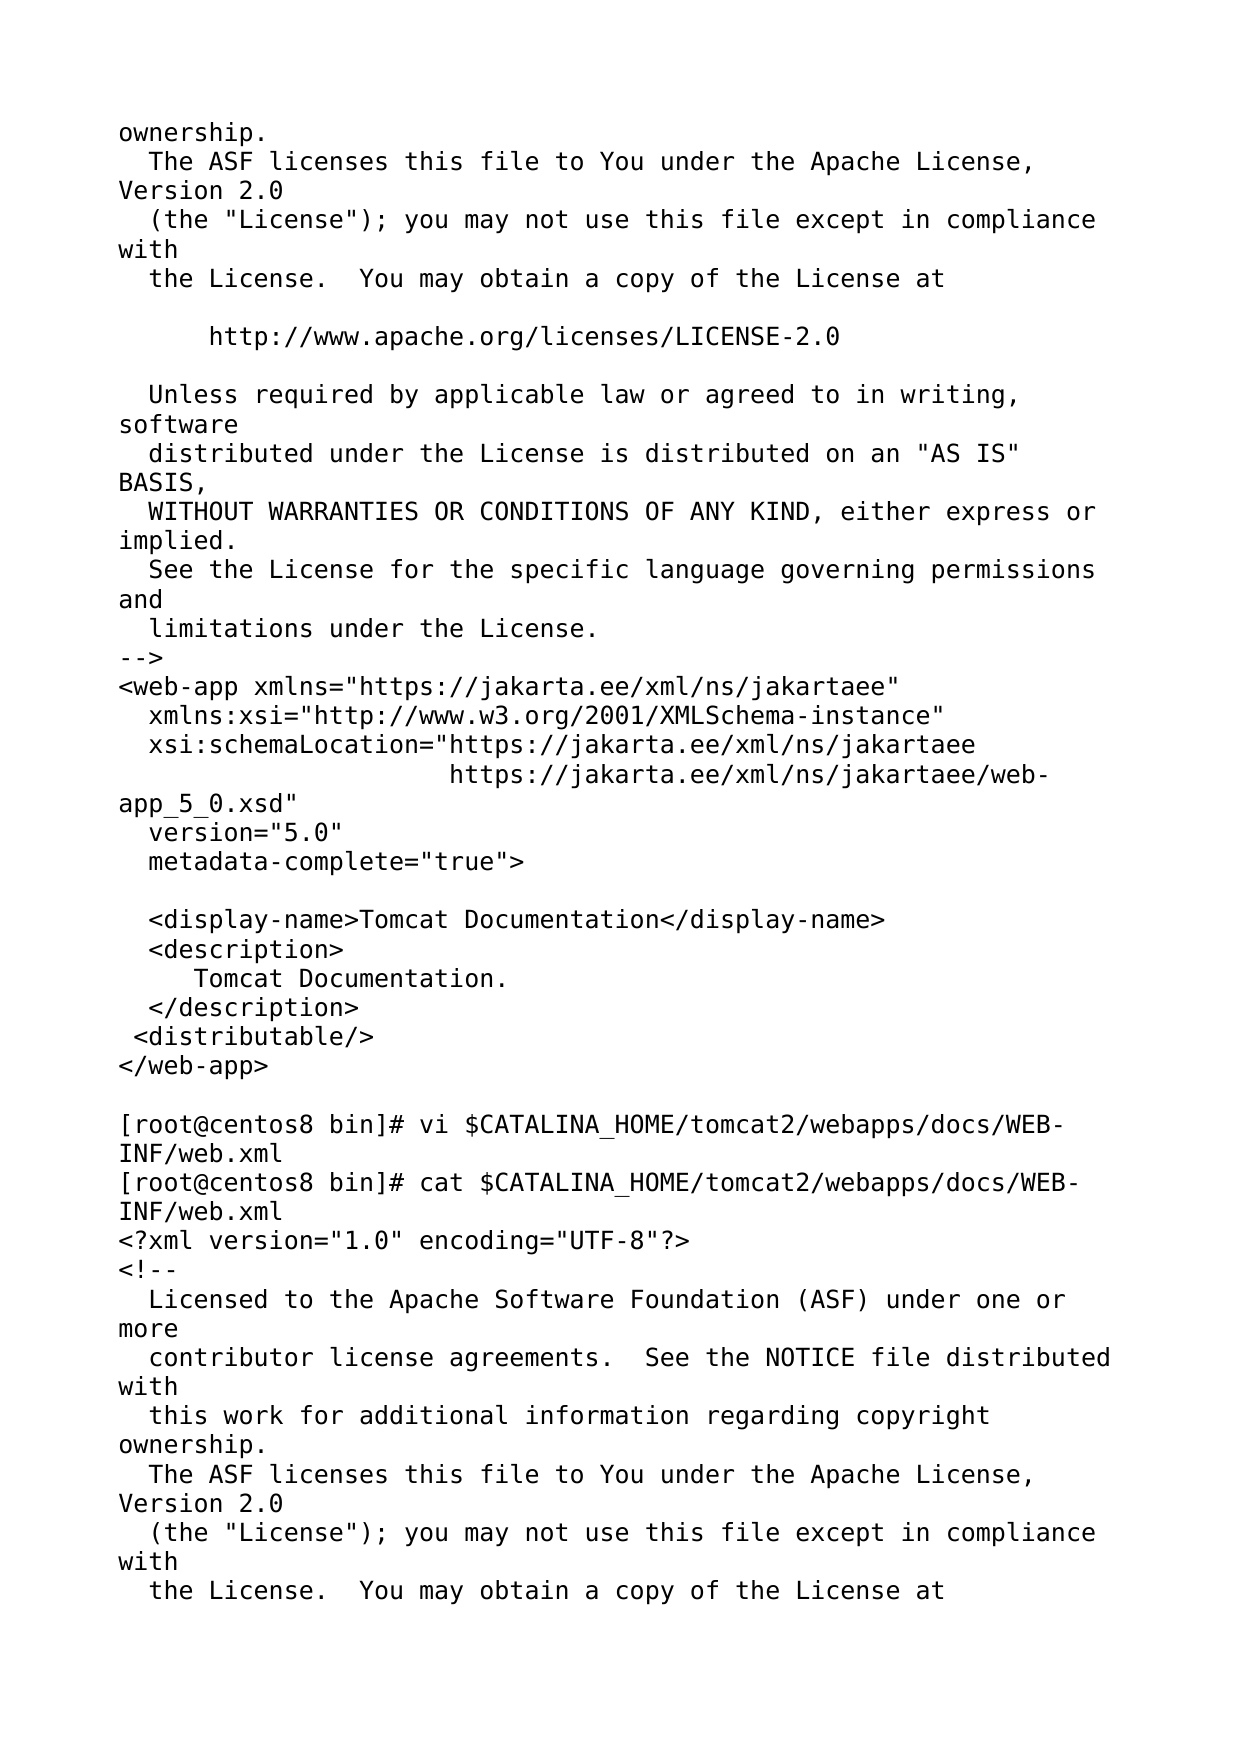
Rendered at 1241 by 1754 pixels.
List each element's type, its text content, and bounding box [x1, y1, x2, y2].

text ownership. The ASF licenses this file to You under the Apache License, Version 2.0 (the "License"); you may not use this file except in compliance with the License. You may obtain a copy of the License at http://www.apache.org/licenses/LICENSE-2.0 Unless required by applicable law or agreed to in writing, software distributed under the License is distributed on an "AS IS" BASIS, WITHOUT WARRANTIES OR CONDITIONS OF ANY KIND, either express or implied. See the License for the specific language governing permissions and limitations under the License. --> <web-app xmlns="https://jakarta.ee/xml/ns/jakartaee" xmlns:xsi="http://www.w3.org/2001/XMLSchema-instance" xsi:schemaLocation="https://jakarta.ee/xml/ns/jakartaee https://jakarta.ee/xml/ns/jakartaee/web-app_5_0.xsd" version="5.0" metadata-complete="true"> <display-name>Tomcat Documentation</display-name> <description> Tomcat Documentation. </description> <distributable/> </web-app> [root@centos8 bin]# vi $CATALINA_HOME/tomcat2/webapps/docs/WEB-INF/web.xml [root@centos8 bin]# cat $CATALINA_HOME/tomcat2/webapps/docs/WEB-INF/web.xml <?xml version="1.0" encoding="UTF-8"?> <!-- Licensed to the Apache Software Foundation (ASF) under one or more contributor license agreements. See the NOTICE file distributed with this work for additional information regarding copyright ownership. The ASF licenses this file to You under the Apache License, Version 2.0 (the "License"); you may not use this file except in compliance with the License. You may obtain a copy of the License at [118, 118, 1122, 1635]
